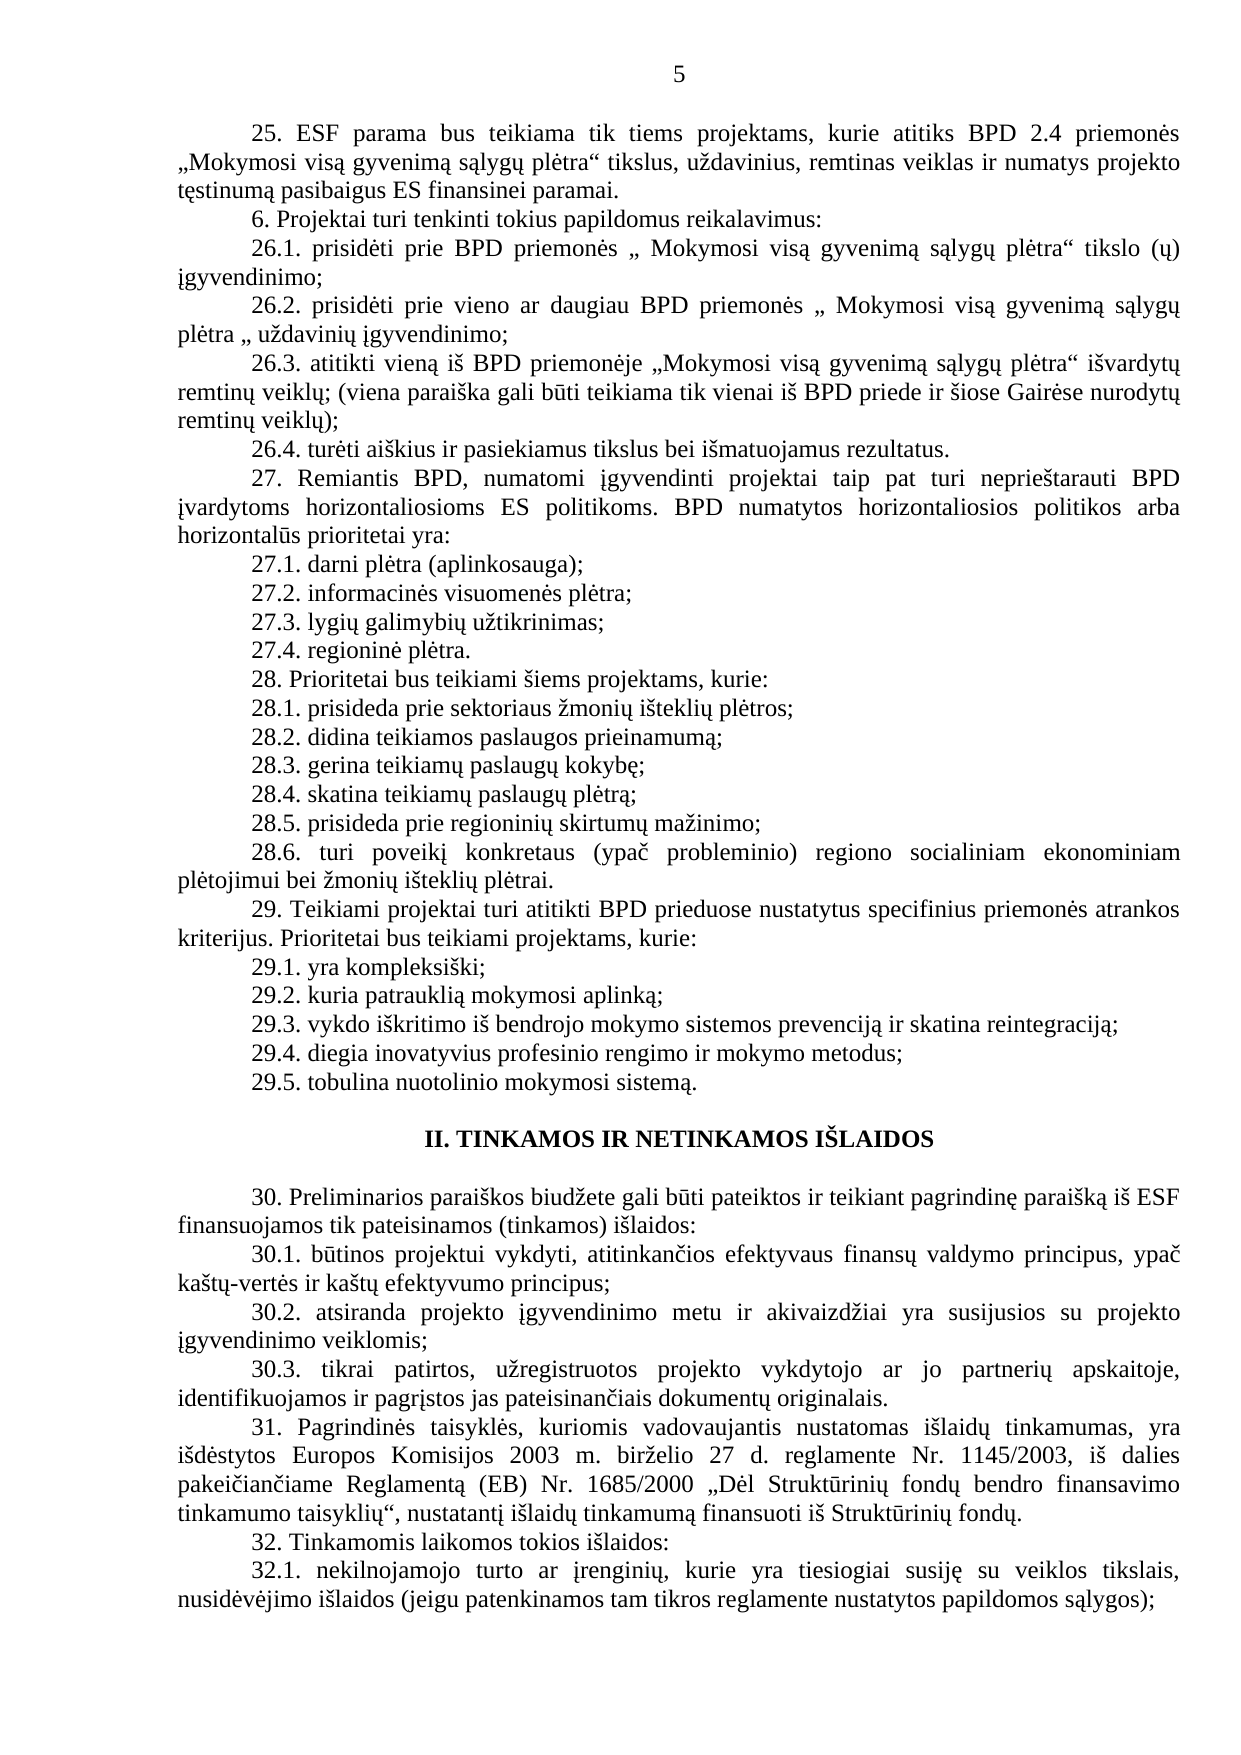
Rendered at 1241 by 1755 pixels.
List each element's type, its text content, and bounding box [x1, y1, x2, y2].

text 29.1. yra kompleksiški; [177, 952, 1181, 981]
text 27. Remiantis BPD, numatomi įgyvendinti projektai taip pat turi neprieštarauti BPD įvardytoms horizontaliosioms ES politikoms. BPD numatytos horizontaliosios politikos arba horizontalūs prioritetai yra: [177, 463, 1181, 549]
text 26.4. turėti aiškius ir pasiekiamus tikslus bei išmatuojamus rezultatus. [177, 434, 1181, 463]
text 28.4. skatina teikiamų paslaugų plėtrą; [177, 779, 1181, 808]
text 28. Prioritetai bus teikiami šiems projektams, kurie: [177, 664, 1181, 693]
text 26.2. prisidėti prie vieno ar daugiau BPD priemonės „ Mokymosi visą gyvenimą sąlygų plėtra „ uždavinių įgyvendinimo; [177, 291, 1181, 348]
text 30.1. būtinos projektui vykdyti, atitinkančios efektyvaus finansų valdymo principus, ypač kaštų-vertės ir kaštų efektyvumo principus; [177, 1239, 1181, 1297]
text 28.3. gerina teikiamų paslaugų kokybę; [177, 751, 1181, 779]
text 27.3. lygių galimybių užtikrinimas; [177, 607, 1181, 636]
text 32. Tinkamomis laikomos tokios išlaidos: [177, 1527, 1181, 1556]
text 30.2. atsiranda projekto įgyvendinimo metu ir akivaizdžiai yra susijusios su projekto įgyvendinimo veiklomis; [177, 1297, 1181, 1354]
text 27.4. regioninė plėtra. [177, 636, 1181, 664]
text 28.5. prisideda prie regioninių skirtumų mažinimo; [177, 808, 1181, 837]
text 29.5. tobulina nuotolinio mokymosi sistemą. [177, 1067, 1181, 1096]
text 31. Pagrindinės taisyklės, kuriomis vadovaujantis nustatomas išlaidų tinkamumas, yra išdėstytos Europos Komisijos 2003 m. birželio 27 d. reglamente Nr. 1145/2003, iš dalies pakeičiančiame Reglamentą (EB) Nr. 1685/2000 „Dėl Struktūrinių fondų bendro finansavimo tinkamumo taisyklių“, nustatantį išlaidų tinkamumą finansuoti iš Struktūrinių fondų. [177, 1412, 1181, 1527]
text 30. Preliminarios paraiškos biudžete gali būti pateiktos ir teikiant pagrindinę paraišką iš ESF finansuojamos tik pateisinamos (tinkamos) išlaidos: [177, 1182, 1181, 1239]
text 28.2. didina teikiamos paslaugos prieinamumą; [177, 722, 1181, 751]
text 29.4. diegia inovatyvius profesinio rengimo ir mokymo metodus; [177, 1038, 1181, 1067]
text 26.3. atitikti vieną iš BPD priemonėje „Mokymosi visą gyvenimą sąlygų plėtra“ išvardytų remtinų veiklų; (viena paraiška gali būti teikiama tik vienai iš BPD priede ir šiose Gairėse nurodytų remtinų veiklų); [177, 348, 1181, 434]
text 27.1. darni plėtra (aplinkosauga); [177, 549, 1181, 578]
text 29.3. vykdo iškritimo iš bendrojo mokymo sistemos prevenciją ir skatina reintegraciją; [177, 1009, 1181, 1038]
text 29. Teikiami projektai turi atitikti BPD prieduose nustatytus specifinius priemonės atrankos kriterijus. Prioritetai bus teikiami projektams, kurie: [177, 894, 1181, 952]
text II. TINKAMOS IR NETINKAMOS IŠLAIDOS [177, 1124, 1181, 1153]
text 29.2. kuria patrauklią mokymosi aplinką; [177, 981, 1181, 1009]
text 26.1. prisidėti prie BPD priemonės „ Mokymosi visą gyvenimą sąlygų plėtra“ tikslo (ų) įgyvendinimo; [177, 233, 1181, 291]
text 30.3. tikrai patirtos, užregistruotos projekto vykdytojo ar jo partnerių apskaitoje, identifikuojamos ir pagrįstos jas pateisinančiais dokumentų originalais. [177, 1354, 1181, 1412]
text 28.6. turi poveikį konkretaus (ypač probleminio) regiono socialiniam ekonominiam plėtojimui bei žmonių išteklių plėtrai. [177, 837, 1181, 894]
text 32.1. nekilnojamojo turto ar įrenginių, kurie yra tiesiogiai susiję su veiklos tikslais, nusidėvėjimo išlaidos (jeigu patenkinamos tam tikros reglamente nustatytos papildomos sąlygos); [177, 1556, 1181, 1613]
text 6. Projektai turi tenkinti tokius papildomus reikalavimus: [177, 204, 1181, 233]
text 27.2. informacinės visuomenės plėtra; [177, 578, 1181, 607]
text 28.1. prisideda prie sektoriaus žmonių išteklių plėtros; [177, 693, 1181, 722]
text 25. ESF parama bus teikiama tik tiems projektams, kurie atitiks BPD 2.4 priemonės „Mokymosi visą gyvenimą sąlygų plėtra“ tikslus, uždavinius, remtinas veiklas ir numatys projekto tęstinumą pasibaigus ES finansinei paramai. [177, 118, 1181, 204]
